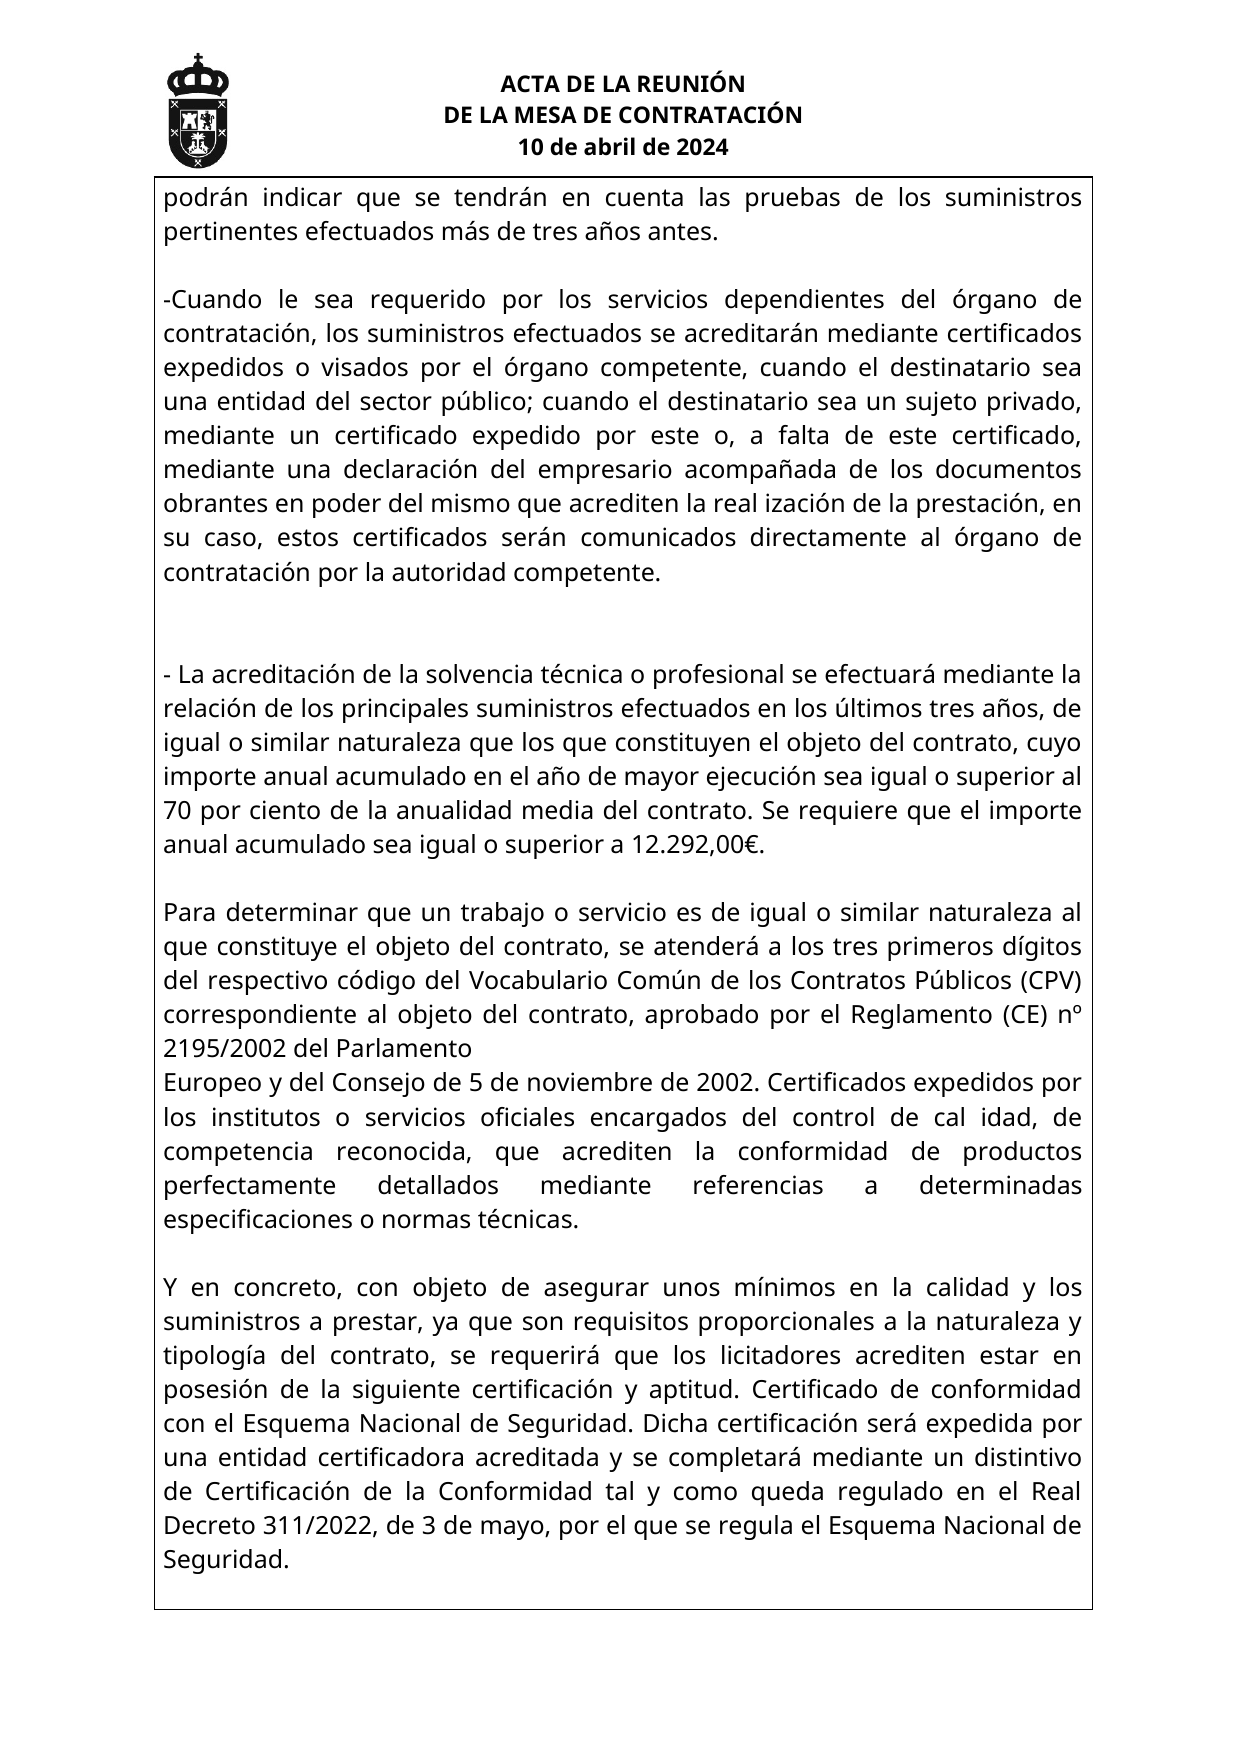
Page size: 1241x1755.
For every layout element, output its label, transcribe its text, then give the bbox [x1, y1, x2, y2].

text Para determinar que un trabajo o servicio es de igual o similar naturaleza al que constituye el objeto del contrato, se atenderá a los tres primeros dígitos del respectivo código del Vocabulario Común de los Contratos Públicos (CPV) correspondiente al objeto del contrato, aprobado por el Reglamento (CE) nº 2195/2002 del Parlamento [155, 892, 1092, 1062]
text - La acreditación de la solvencia técnica o profesional se efectuará mediante la relación de los principales suministros efectuados en los últimos tres años, de igual o similar naturaleza que los que constituyen el objeto del contrato, cuyo importe anual acumulado en el año de mayor ejecución sea igual o superior al 70 por ciento de la anualidad media del contrato. Se requiere que el importe anual acumulado sea igual o superior a 12.292,00€. [155, 653, 1092, 861]
text Europeo y del Consejo de 5 de noviembre de 2002. Certificados expedidos por los institutos o servicios oficiales encargados del control de cal idad, de competencia reconocida, que acrediten la conformidad de productos perfectamente detallados mediante referencias a determinadas especificaciones o normas técnicas. [155, 1062, 1092, 1235]
text Y en concreto, con objeto de asegurar unos mínimos en la calidad y los suministros a prestar, ya que son requisitos proporcionales a la naturaleza y tipología del contrato, se requerirá que los licitadores acrediten estar en posesión de la siguiente certificación y aptitud. Certificado de conformidad con el Esquema Nacional de Seguridad. Dicha certificación será expedida por una entidad certificadora acreditada y se completará mediante un distintivo de Certificación de la Conformidad tal y como queda regulado en el Real Decreto 311/2022, de 3 de mayo, por el que se regula el Esquema Nacional de Seguridad. [155, 1266, 1092, 1576]
text podrán indicar que se tendrán en cuenta las pruebas de los suministros pertinentes efectuados más de tres años antes. [155, 178, 1092, 248]
text -Cuando le sea requerido por los servicios dependientes del órgano de contratación, los suministros efectuados se acreditarán mediante certificados expedidos o visados por el órgano competente, cuando el destinatario sea una entidad del sector público; cuando el destinatario sea un sujeto privado, mediante un certificado expedido por este o, a falta de este certificado, mediante una declaración del empresario acompañada de los documentos obrantes en poder del mismo que acrediten la real ización de la prestación, en su caso, estos certificados serán comunicados directamente al órgano de contratación por la autoridad competente. [155, 278, 1092, 588]
